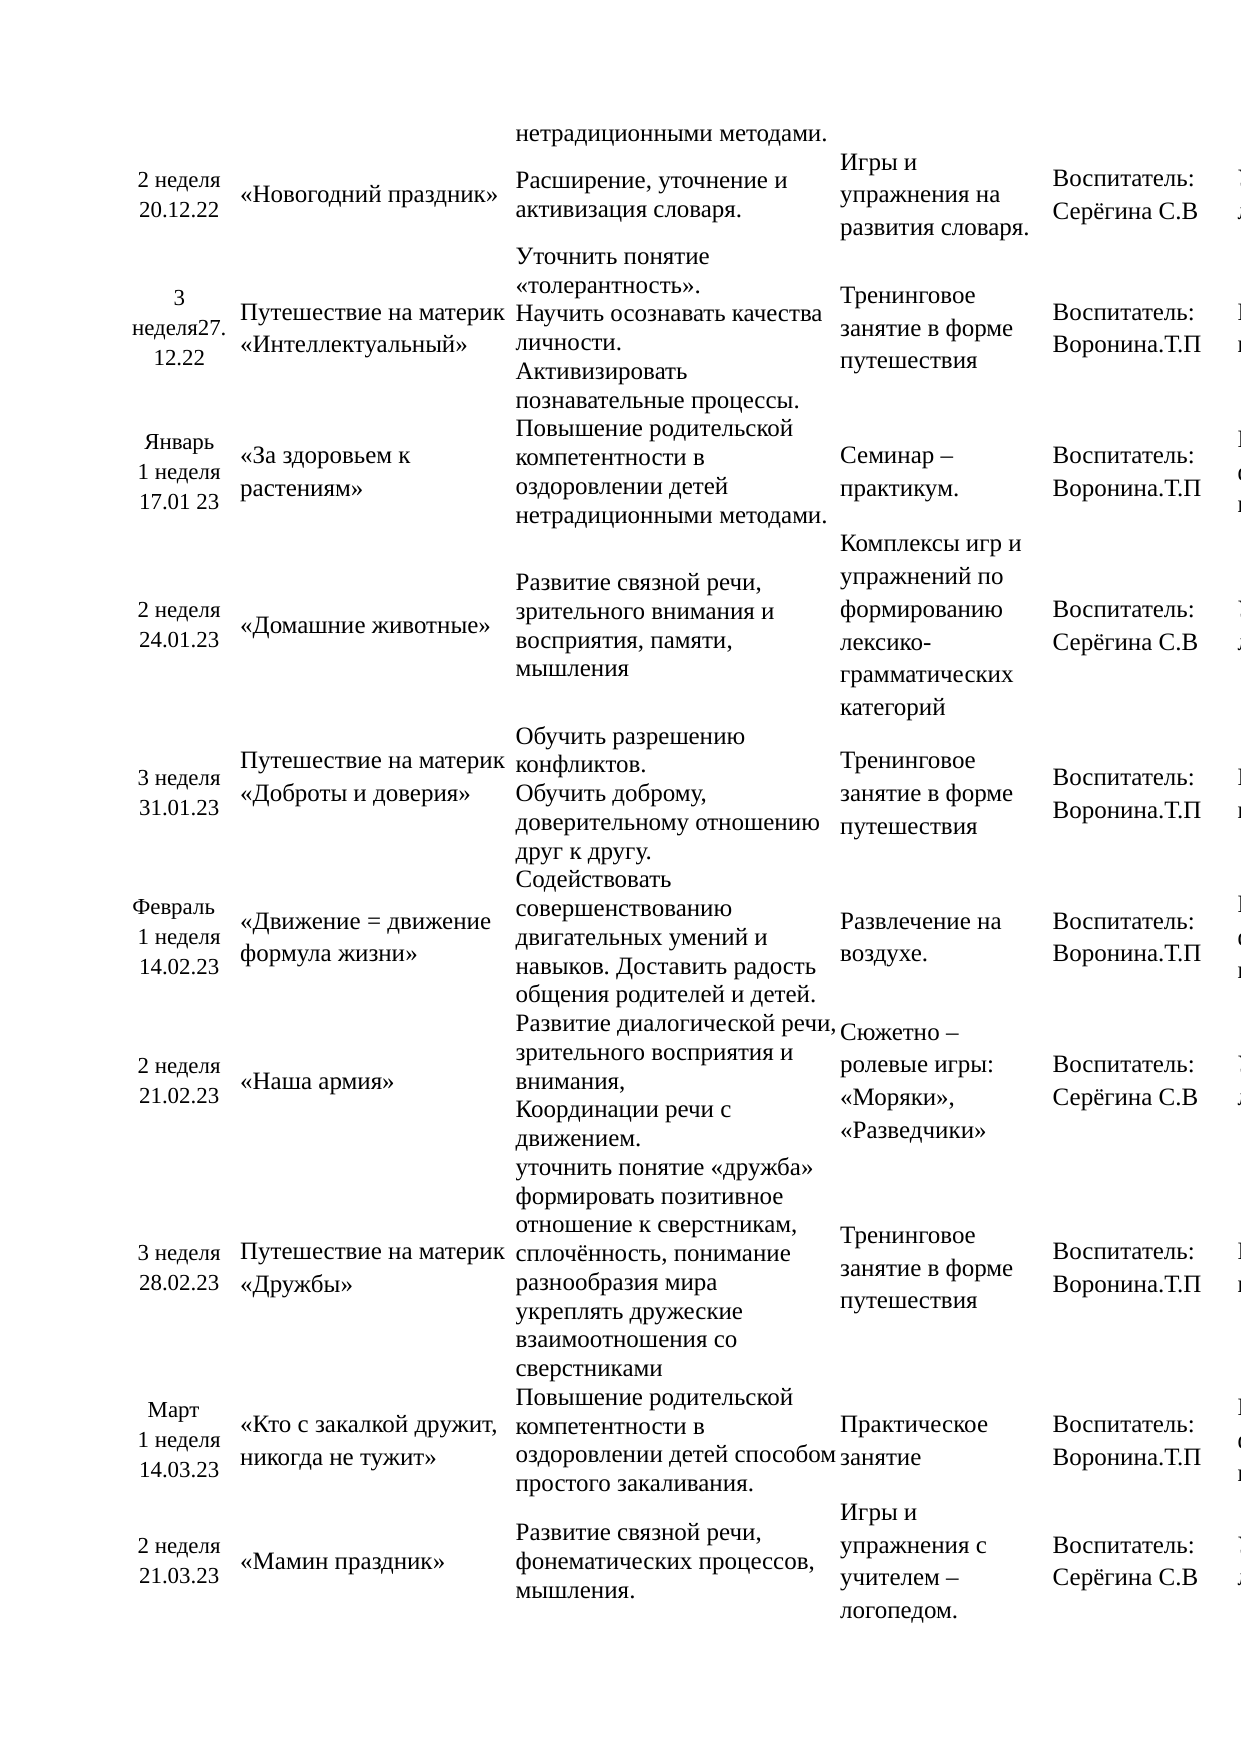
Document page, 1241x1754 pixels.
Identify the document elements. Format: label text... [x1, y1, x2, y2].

table_cell Развитие связной речи, фонематических процессов, мышления. [515, 1497, 840, 1624]
table_cell 2 неделя 21.03.23 [118, 1497, 240, 1624]
table_cell Воспитатель: Воронина.Т.П [1053, 1152, 1237, 1382]
table_cell Развлечение на воздухе. [840, 865, 1052, 1008]
table_cell Комплексы игр и упражнений по формированию лексико-грамматических категорий [840, 529, 1052, 721]
table_cell Развитие диалогической речи, зрительного восприятия и внимания, Координации речи с движением. [515, 1008, 840, 1152]
table_cell Тренинговое занятие в форме путешествия [840, 241, 1052, 413]
table_cell Воспитатель: Серёгина С.В [1053, 1497, 1237, 1624]
table_cell «Кто с закалкой дружит, никогда не тужит» [240, 1382, 515, 1497]
table_cell «Домашние животные» [240, 529, 515, 721]
table_cell 2 неделя 21.02.23 [118, 1008, 240, 1152]
table_cell Воспитатель: Воронина.Т.П [1053, 414, 1237, 528]
table_cell Тренинговое занятие в форме путешествия [840, 1152, 1052, 1382]
table_cell [240, 118, 515, 147]
table_cell Февраль 1 неделя 14.02.23 [118, 865, 240, 1008]
table_cell Сюжетно – ролевые игры: «Моряки», «Разведчики» [840, 1008, 1052, 1152]
table_cell Воспитатель: Серёгина С.В [1053, 1008, 1237, 1152]
table_cell Тренинговое занятие в форме путешествия [840, 721, 1052, 864]
table_cell 3 неделя 31.01.23 [118, 721, 240, 864]
table_cell Расширение, уточнение и активизация словаря. [515, 147, 840, 241]
table_cell Воспитатель: Воронина.Т.П [1053, 865, 1237, 1008]
table_cell 3 неделя27.12.22 [118, 241, 240, 413]
table_cell уточнить понятие «дружба» формировать позитивное отношение к сверстникам, сплочённость, понимание разнообразия мира укреплять дружеские взаимоотношения со сверстниками [515, 1152, 840, 1382]
table_cell Обучить разрешению конфликтов. Обучить доброму, доверительному отношению друг к другу. [515, 721, 840, 864]
table_cell Содействовать совершенствованию двигательных умений и навыков. Доставить радость общения родителей и детей. [515, 865, 840, 1008]
table_cell Игры и упражнения на развития словаря. [840, 147, 1052, 241]
table_cell Уточнить понятие «толерантность». Научить осознавать качества личности. Активизировать познавательные процессы. [515, 241, 840, 413]
table_cell нетрадиционными методами. [515, 118, 840, 147]
table_cell Практическое занятие [840, 1382, 1052, 1497]
table_cell 2 неделя 24.01.23 [118, 529, 240, 721]
table_cell Путешествие на материк «Дружбы» [240, 1152, 515, 1382]
table_cell [118, 118, 240, 147]
table_cell Март 1 неделя 14.03.23 [118, 1382, 240, 1497]
table_cell [1053, 118, 1237, 147]
table_cell 3 неделя 28.02.23 [118, 1152, 240, 1382]
table_cell Воспитатель: Воронина.Т.П [1053, 241, 1237, 413]
table_cell Январь 1 неделя 17.01 23 [118, 414, 240, 528]
table_cell Воспитатель: Воронина.Т.П [1053, 721, 1237, 864]
table_cell Воспитатель: Серёгина С.В [1053, 147, 1237, 241]
table_cell «За здоровьем к растениям» [240, 414, 515, 528]
table_cell Развитие связной речи, зрительного внимания и восприятия, памяти, мышления [515, 529, 840, 721]
table_cell «Наша армия» [240, 1008, 515, 1152]
table_cell Игры и упражнения с учителем – логопедом. [840, 1497, 1052, 1624]
table_cell Путешествие на материк «Доброты и доверия» [240, 721, 515, 864]
table_cell Повышение родительской компетентности в оздоровлении детей нетрадиционными методами. [515, 414, 840, 528]
table_cell Воспитатель: Воронина.Т.П [1053, 1382, 1237, 1497]
table_cell «Новогодний праздник» [240, 147, 515, 241]
table_cell Повышение родительской компетентности в оздоровлении детей способом простого закаливания. [515, 1382, 840, 1497]
table_cell 2 неделя 20.12.22 [118, 147, 240, 241]
table_cell «Мамин праздник» [240, 1497, 515, 1624]
table_cell [840, 118, 1052, 147]
table_cell Семинар – практикум. [840, 414, 1052, 528]
table_cell «Движение = движение формула жизни» [240, 865, 515, 1008]
table_cell Путешествие на материк «Интеллектуальный» [240, 241, 515, 413]
table_cell Воспитатель: Серёгина С.В [1053, 529, 1237, 721]
